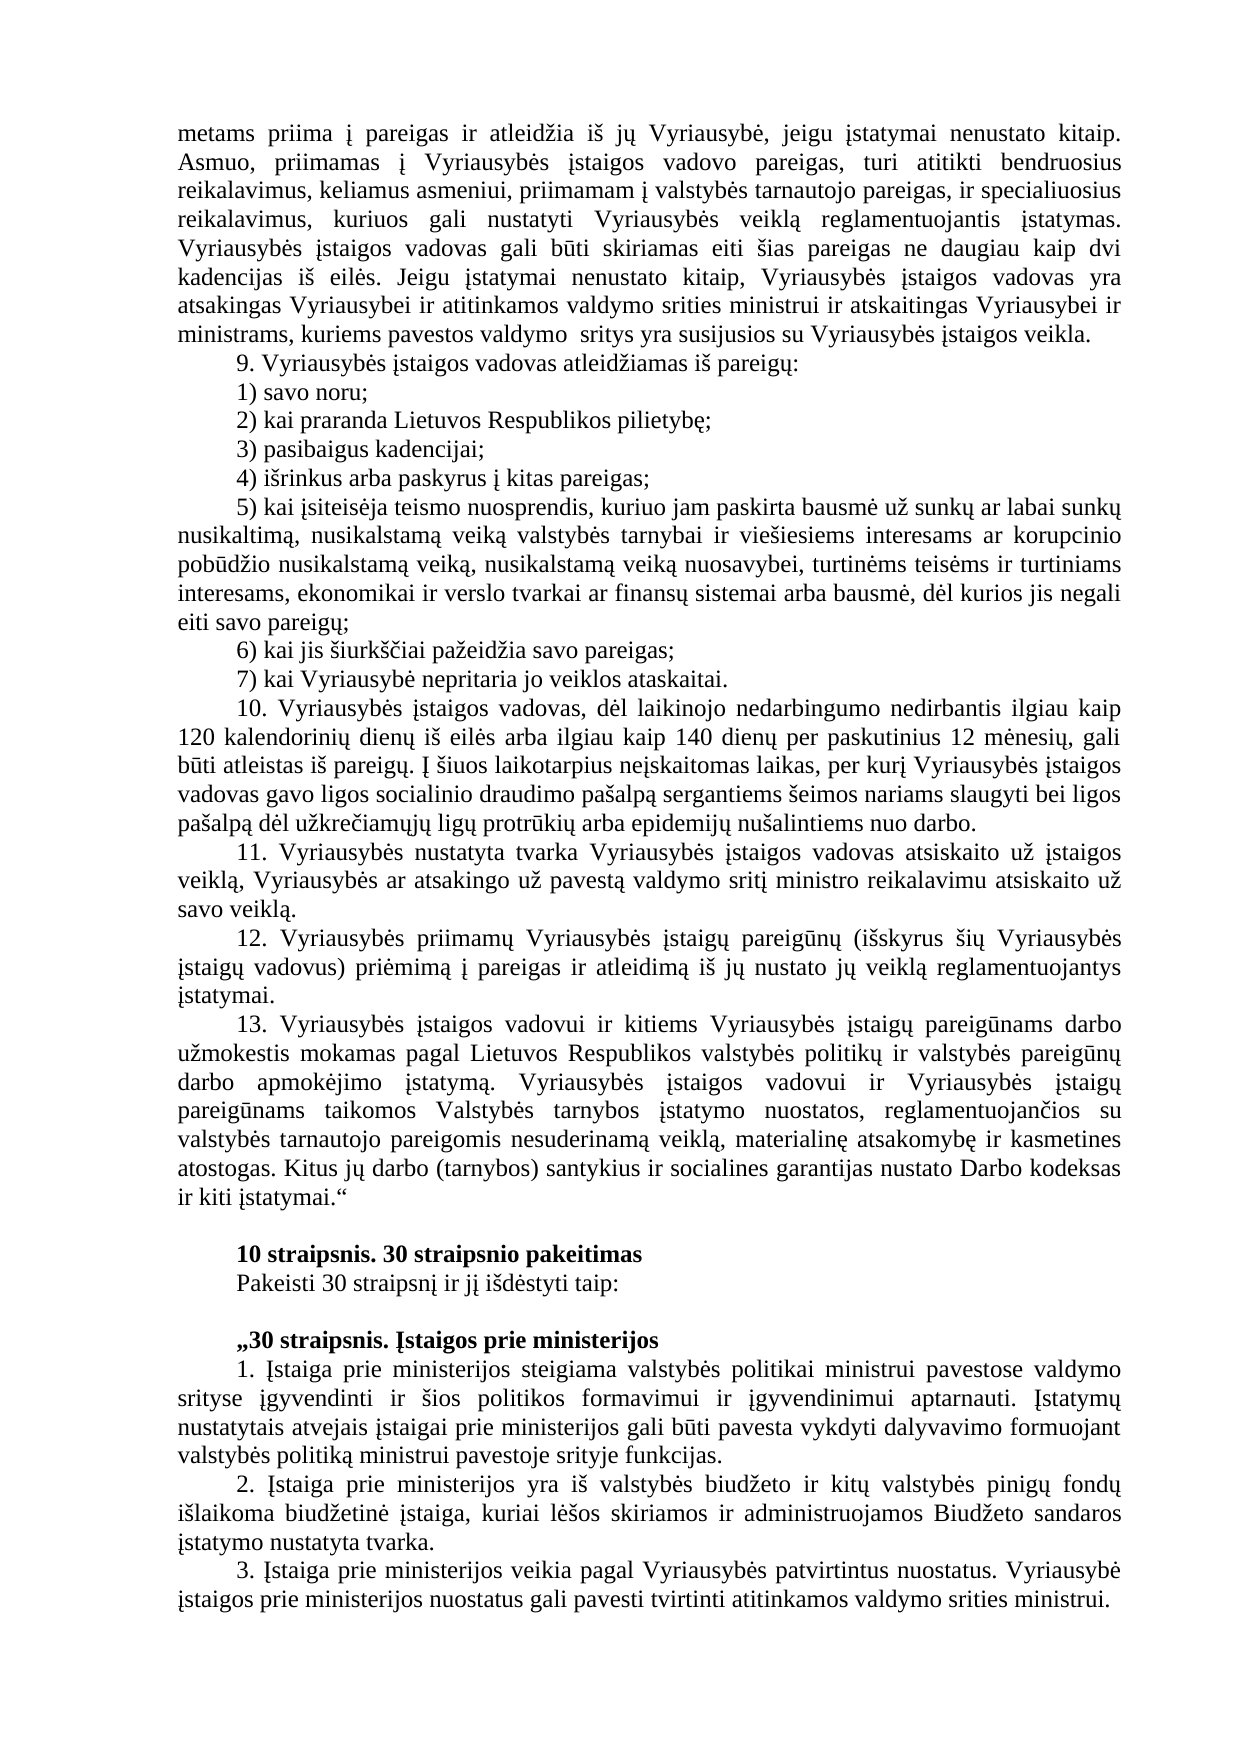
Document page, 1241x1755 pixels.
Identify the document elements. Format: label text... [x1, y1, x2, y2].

text „30 straipsnis. Įstaigos prie ministerijos [177, 1326, 1122, 1354]
text 1) savo noru; [177, 377, 1122, 406]
text 3) pasibaigus kadencijai; [177, 434, 1122, 463]
text 3. Įstaiga prie ministerijos veikia pagal Vyriausybės patvirtintus nuostatus. Vyriausybė įstaigos prie ministerijos nuostatus gali pavesti tvirtinti atitinkamos valdymo srities ministrui. [177, 1556, 1122, 1613]
text 13. Vyriausybės įstaigos vadovui ir kitiems Vyriausybės įstaigų pareigūnams darbo užmokestis mokamas pagal Lietuvos Respublikos valstybės politikų ir valstybės pareigūnų darbo apmokėjimo įstatymą. Vyriausybės įstaigos vadovui ir Vyriausybės įstaigų pareigūnams taikomos Valstybės tarnybos įstatymo nuostatos, reglamentuojančios su valstybės tarnautojo pareigomis nesuderinamą veiklą, materialinę atsakomybę ir kasmetines atostogas. Kitus jų darbo (tarnybos) santykius ir socialines garantijas nustato Darbo kodeksas ir kiti įstatymai.“ [177, 1009, 1122, 1211]
text 12. Vyriausybės priimamų Vyriausybės įstaigų pareigūnų (išskyrus šių Vyriausybės įstaigų vadovus) priėmimą į pareigas ir atleidimą iš jų nustato jų veiklą reglamentuojantys įstatymai. [177, 923, 1122, 1009]
text 6) kai jis šiurkščiai pažeidžia savo pareigas; [177, 636, 1122, 664]
text metams priima į pareigas ir atleidžia iš jų Vyriausybė, jeigu įstatymai nenustato kitaip. Asmuo, priimamas į Vyriausybės įstaigos vadovo pareigas, turi atitikti bendruosius reikalavimus, keliamus asmeniui, priimamam į valstybės tarnautojo pareigas, ir specialiuosius reikalavimus, kuriuos gali nustatyti Vyriausybės veiklą reglamentuojantis įstatymas. Vyriausybės įstaigos vadovas gali būti skiriamas eiti šias pareigas ne daugiau kaip dvi kadencijas iš eilės. Jeigu įstatymai nenustato kitaip, Vyriausybės įstaigos vadovas yra atsakingas Vyriausybei ir atitinkamos valdymo srities ministrui ir atskaitingas Vyriausybei ir ministrams, kuriems pavestos valdymo sritys yra susijusios su Vyriausybės įstaigos veikla. [177, 118, 1122, 348]
text 11. Vyriausybės nustatyta tvarka Vyriausybės įstaigos vadovas atsiskaito už įstaigos veiklą, Vyriausybės ar atsakingo už pavestą valdymo sritį ministro reikalavimu atsiskaito už savo veiklą. [177, 837, 1122, 923]
text Pakeisti 30 straipsnį ir jį išdėstyti taip: [177, 1268, 1122, 1297]
text 9. Vyriausybės įstaigos vadovas atleidžiamas iš pareigų: [177, 348, 1122, 377]
text 10 straipsnis. 30 straipsnio pakeitimas [177, 1239, 1122, 1268]
text 10. Vyriausybės įstaigos vadovas, dėl laikinojo nedarbingumo nedirbantis ilgiau kaip 120 kalendorinių dienų iš eilės arba ilgiau kaip 140 dienų per paskutinius 12 mėnesių, gali būti atleistas iš pareigų. Į šiuos laikotarpius neįskaitomas laikas, per kurį Vyriausybės įstaigos vadovas gavo ligos socialinio draudimo pašalpą sergantiems šeimos nariams slaugyti bei ligos pašalpą dėl užkrečiamųjų ligų protrūkių arba epidemijų nušalintiems nuo darbo. [177, 693, 1122, 837]
text 7) kai Vyriausybė nepritaria jo veiklos ataskaitai. [177, 664, 1122, 693]
text 5) kai įsiteisėja teismo nuosprendis, kuriuo jam paskirta bausmė už sunkų ar labai sunkų nusikaltimą, nusikalstamą veiką valstybės tarnybai ir viešiesiems interesams ar korupcinio pobūdžio nusikalstamą veiką, nusikalstamą veiką nuosavybei, turtinėms teisėms ir turtiniams interesams, ekonomikai ir verslo tvarkai ar finansų sistemai arba bausmė, dėl kurios jis negali eiti savo pareigų; [177, 492, 1122, 636]
text 2) kai praranda Lietuvos Respublikos pilietybę; [177, 406, 1122, 434]
text 2. Įstaiga prie ministerijos yra iš valstybės biudžeto ir kitų valstybės pinigų fondų išlaikoma biudžetinė įstaiga, kuriai lėšos skiriamos ir administruojamos Biudžeto sandaros įstatymo nustatyta tvarka. [177, 1469, 1122, 1556]
text 4) išrinkus arba paskyrus į kitas pareigas; [177, 463, 1122, 492]
text 1. Įstaiga prie ministerijos steigiama valstybės politikai ministrui pavestose valdymo srityse įgyvendinti ir šios politikos formavimui ir įgyvendinimui aptarnauti. Įstatymų nustatytais atvejais įstaigai prie ministerijos gali būti pavesta vykdyti dalyvavimo formuojant valstybės politiką ministrui pavestoje srityje funkcijas. [177, 1354, 1122, 1469]
